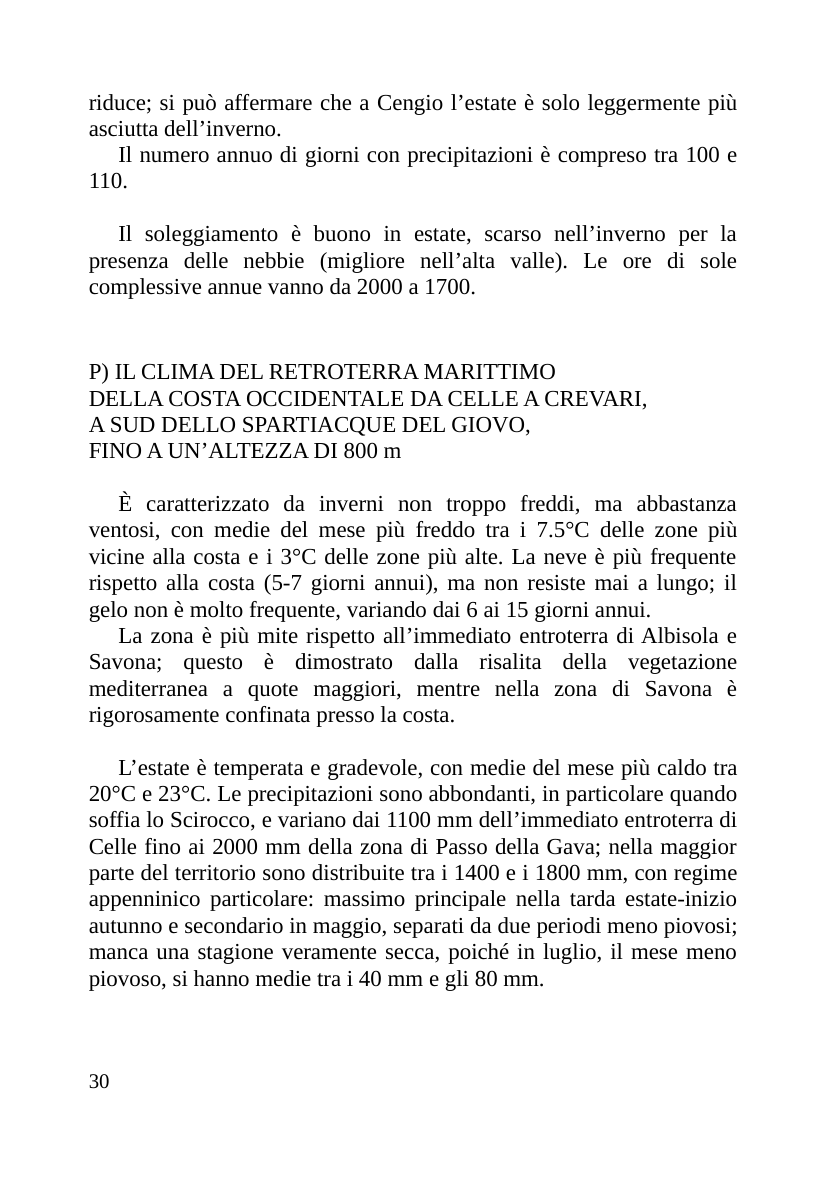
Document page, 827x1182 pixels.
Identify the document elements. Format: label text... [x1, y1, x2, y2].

text P) IL CLIMA DEL RETROTERRA MARITTIMO [88, 358, 738, 385]
text riduce; si può affermare che a Cengio l’estate è solo leggermente più asciutta dell’inverno. [88, 88, 738, 141]
text è caratterizzato da inverni non troppo freddi, ma abbastanza ventosi, con medie del mese più freddo tra i 7.5°C delle zone più vicine alla costa e i 3°C delle zone più alte. La neve è più frequente rispetto alla costa (5-7 giorni annui), ma non resiste mai a lungo; il gelo non è molto frequente, variando dai 6 ai 15 giorni annui. [88, 490, 738, 622]
text FINO A UN’ALTEZZA DI 800 m [88, 437, 738, 464]
text A SUD DELLO SPARTIACQUE DEL GIOVO, [88, 411, 738, 437]
text Il soleggiamento è buono in estate, scarso nell’inverno per la presenza delle nebbie (migliore nell’alta valle). Le ore di sole complessive annue vanno da 2000 a 1700. [88, 220, 738, 299]
text DELLA COSTA OCCIDENTALE DA CELLE A CREVARI, [88, 385, 738, 411]
text L’estate è temperata e gradevole, con medie del mese più caldo tra 20°C e 23°C. Le precipitazioni sono abbondanti, in particolare quando soffia lo Scirocco, e variano dai 1100 mm dell’immediato entroterra di Celle fino ai 2000 mm della zona di Passo della Gava; nella maggior parte del territorio sono distribuite tra i 1400 e i 1800 mm, con regime appenninico particolare: massimo principale nella tarda estate-inizio autunno e secondario in maggio, separati da due periodi meno piovosi; manca una stagione veramente secca, poiché in luglio, il mese meno piovoso, si hanno medie tra i 40 mm e gli 80 mm. [88, 754, 738, 991]
text Il numero annuo di giorni con precipitazioni è compreso tra 100 e 110. [88, 141, 738, 194]
text La zona è più mite rispetto all’immediato entroterra di Albisola e Savona; questo è dimostrato dalla risalita della vegetazione mediterranea a quote maggiori, mentre nella zona di Savona è rigorosamente confinata presso la costa. [88, 622, 738, 727]
